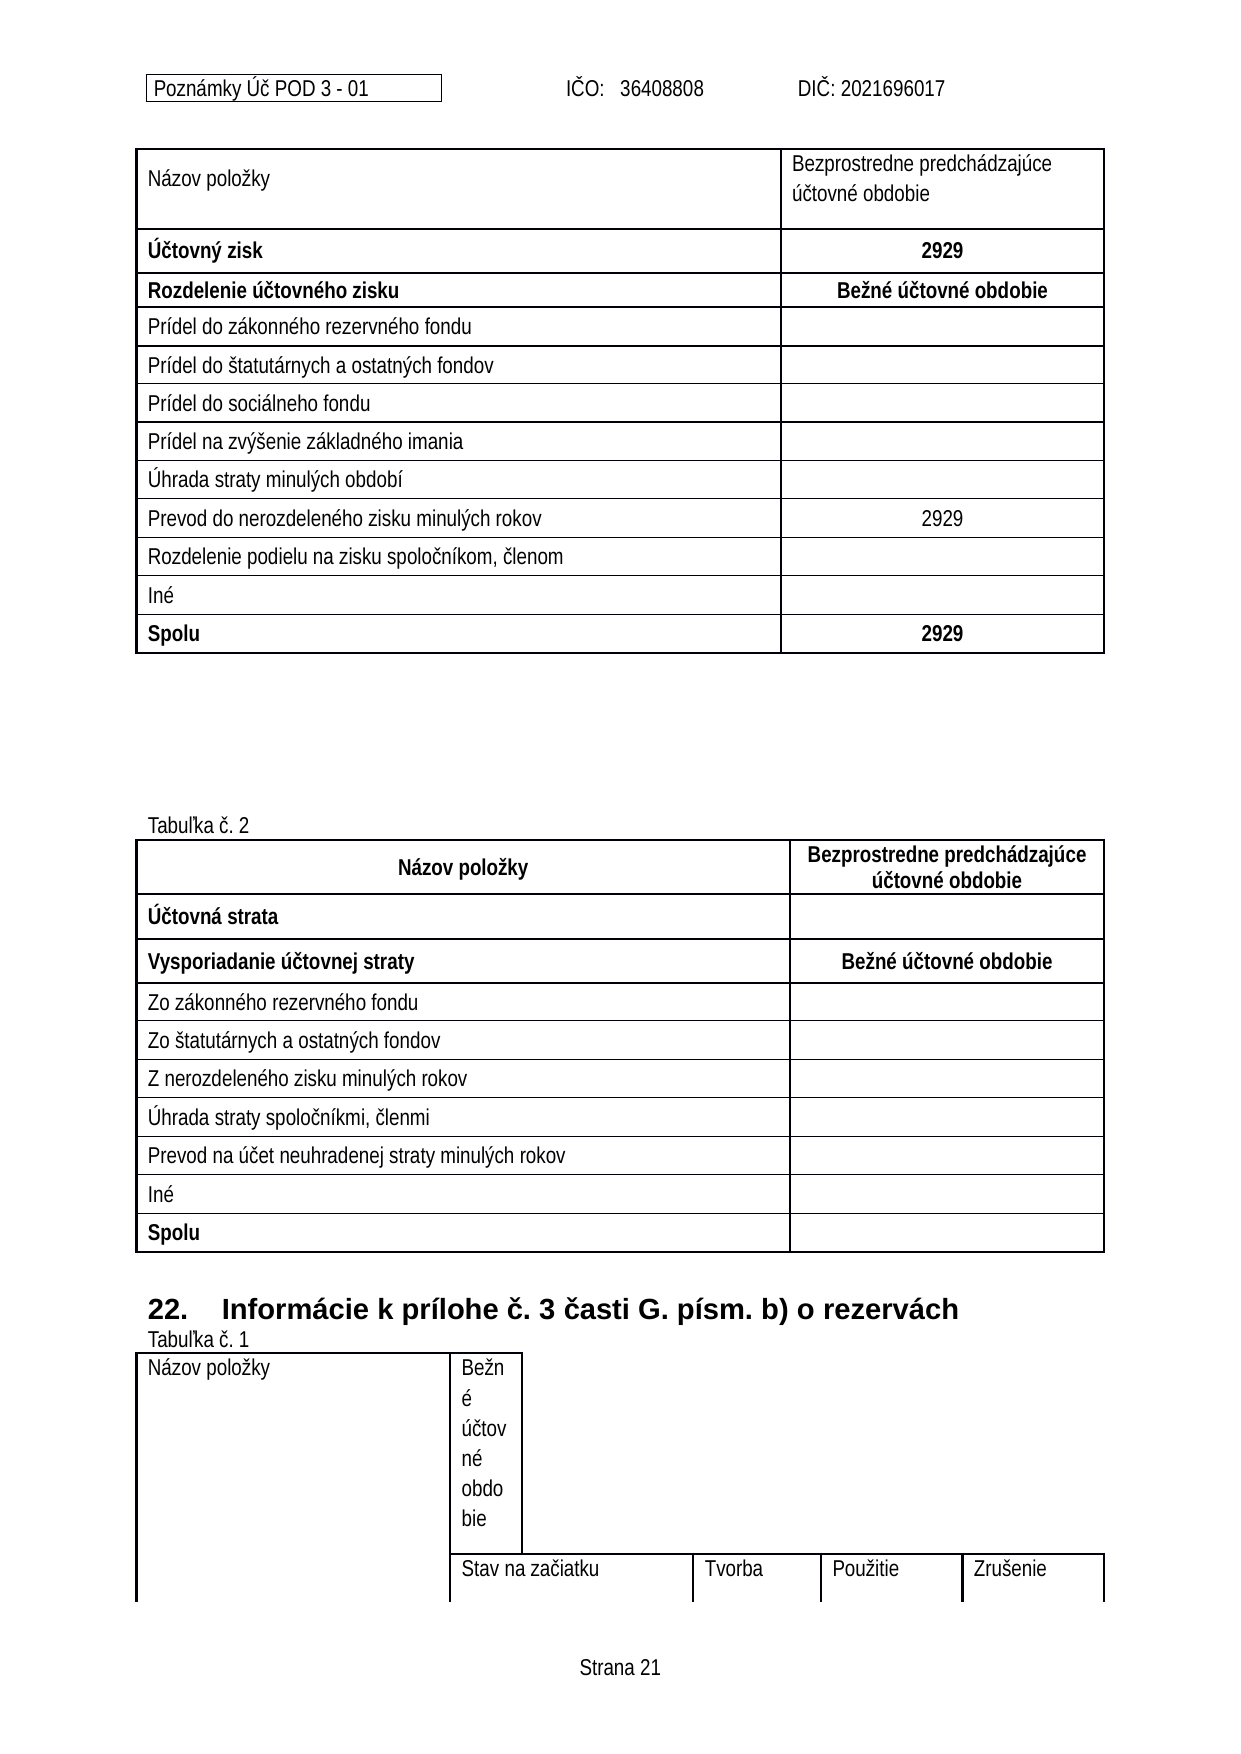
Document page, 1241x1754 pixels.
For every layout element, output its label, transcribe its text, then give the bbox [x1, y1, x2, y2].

title Informácie k prílohe č. 3 časti G. písm. b) o rezervách [148, 1292, 1092, 1326]
table_cell Účtovný zisk [138, 230, 780, 272]
table_cell Prídel do štatutárnych a ostatných fondov [138, 347, 780, 383]
table_cell [791, 1214, 1103, 1251]
table_cell [782, 423, 1103, 460]
table_cell [782, 576, 1103, 613]
table_cell Z nerozdeleného zisku minulých rokov [138, 1060, 789, 1097]
table_cell 2929 [782, 499, 1103, 537]
table_cell [782, 461, 1103, 498]
table_cell Bežné účtovné obdobie [791, 940, 1103, 982]
table_cell Zrušenie [964, 1555, 1103, 1602]
table_cell 2929 [782, 230, 1103, 272]
table_cell Tvorba [694, 1555, 820, 1602]
table_header Bezprostredne predchádzajúce účtovné obdobie [782, 150, 1103, 227]
table_cell Zo štatutárnych a ostatných fondov [138, 1021, 789, 1059]
table_cell Prídel do sociálneho fondu [138, 384, 780, 421]
table_cell Prevod do nerozdeleného zisku minulých rokov [138, 499, 780, 537]
table_cell Rozdelenie účtovného zisku [138, 274, 780, 306]
table_cell Prevod na účet neuhradenej straty minulých rokov [138, 1137, 789, 1174]
table_cell [791, 895, 1103, 938]
table_cell 2929 [782, 615, 1103, 652]
table_cell Úhrada straty minulých období [138, 461, 780, 498]
table_header Názov položky [138, 1354, 449, 1602]
table_cell [791, 1060, 1103, 1097]
table_cell [791, 1175, 1103, 1212]
table_header [523, 1352, 1104, 1553]
table_cell [782, 347, 1103, 383]
table_cell Použitie [822, 1555, 961, 1602]
table_cell [782, 308, 1103, 344]
table_cell Spolu [138, 1214, 789, 1251]
text Tabuľka č. 1 [148, 1326, 1092, 1352]
table_cell [791, 984, 1103, 1020]
table_header Názov položky [138, 841, 789, 893]
table_cell Iné [138, 576, 780, 613]
table_cell [782, 384, 1103, 421]
table_cell [782, 538, 1103, 575]
table_cell Vysporiadanie účtovnej straty [138, 940, 789, 982]
table_cell [791, 1137, 1103, 1174]
table_cell Iné [138, 1175, 789, 1212]
table_header Bezprostredne predchádzajúce účtovné obdobie [791, 841, 1103, 893]
table_cell Prídel na zvýšenie základného imania [138, 423, 780, 460]
table_cell Zo zákonného rezervného fondu [138, 984, 789, 1020]
table_cell Stav na začiatku [451, 1555, 692, 1602]
table_cell [791, 1098, 1103, 1136]
table_header Názov položky [138, 150, 780, 227]
table_cell [791, 1021, 1103, 1059]
table_cell Bežné účtovné obdobie [782, 274, 1103, 306]
text Tabuľka č. 2 [148, 812, 1092, 838]
table_cell Rozdelenie podielu na zisku spoločníkom, členom [138, 538, 780, 575]
table_cell Úhrada straty spoločníkmi, členmi [138, 1098, 789, 1136]
table_cell Prídel do zákonného rezervného fondu [138, 308, 780, 344]
table_cell Spolu [138, 615, 780, 652]
table_header Bežné účtovné obdobie [451, 1354, 521, 1553]
table_cell Účtovná strata [138, 895, 789, 938]
